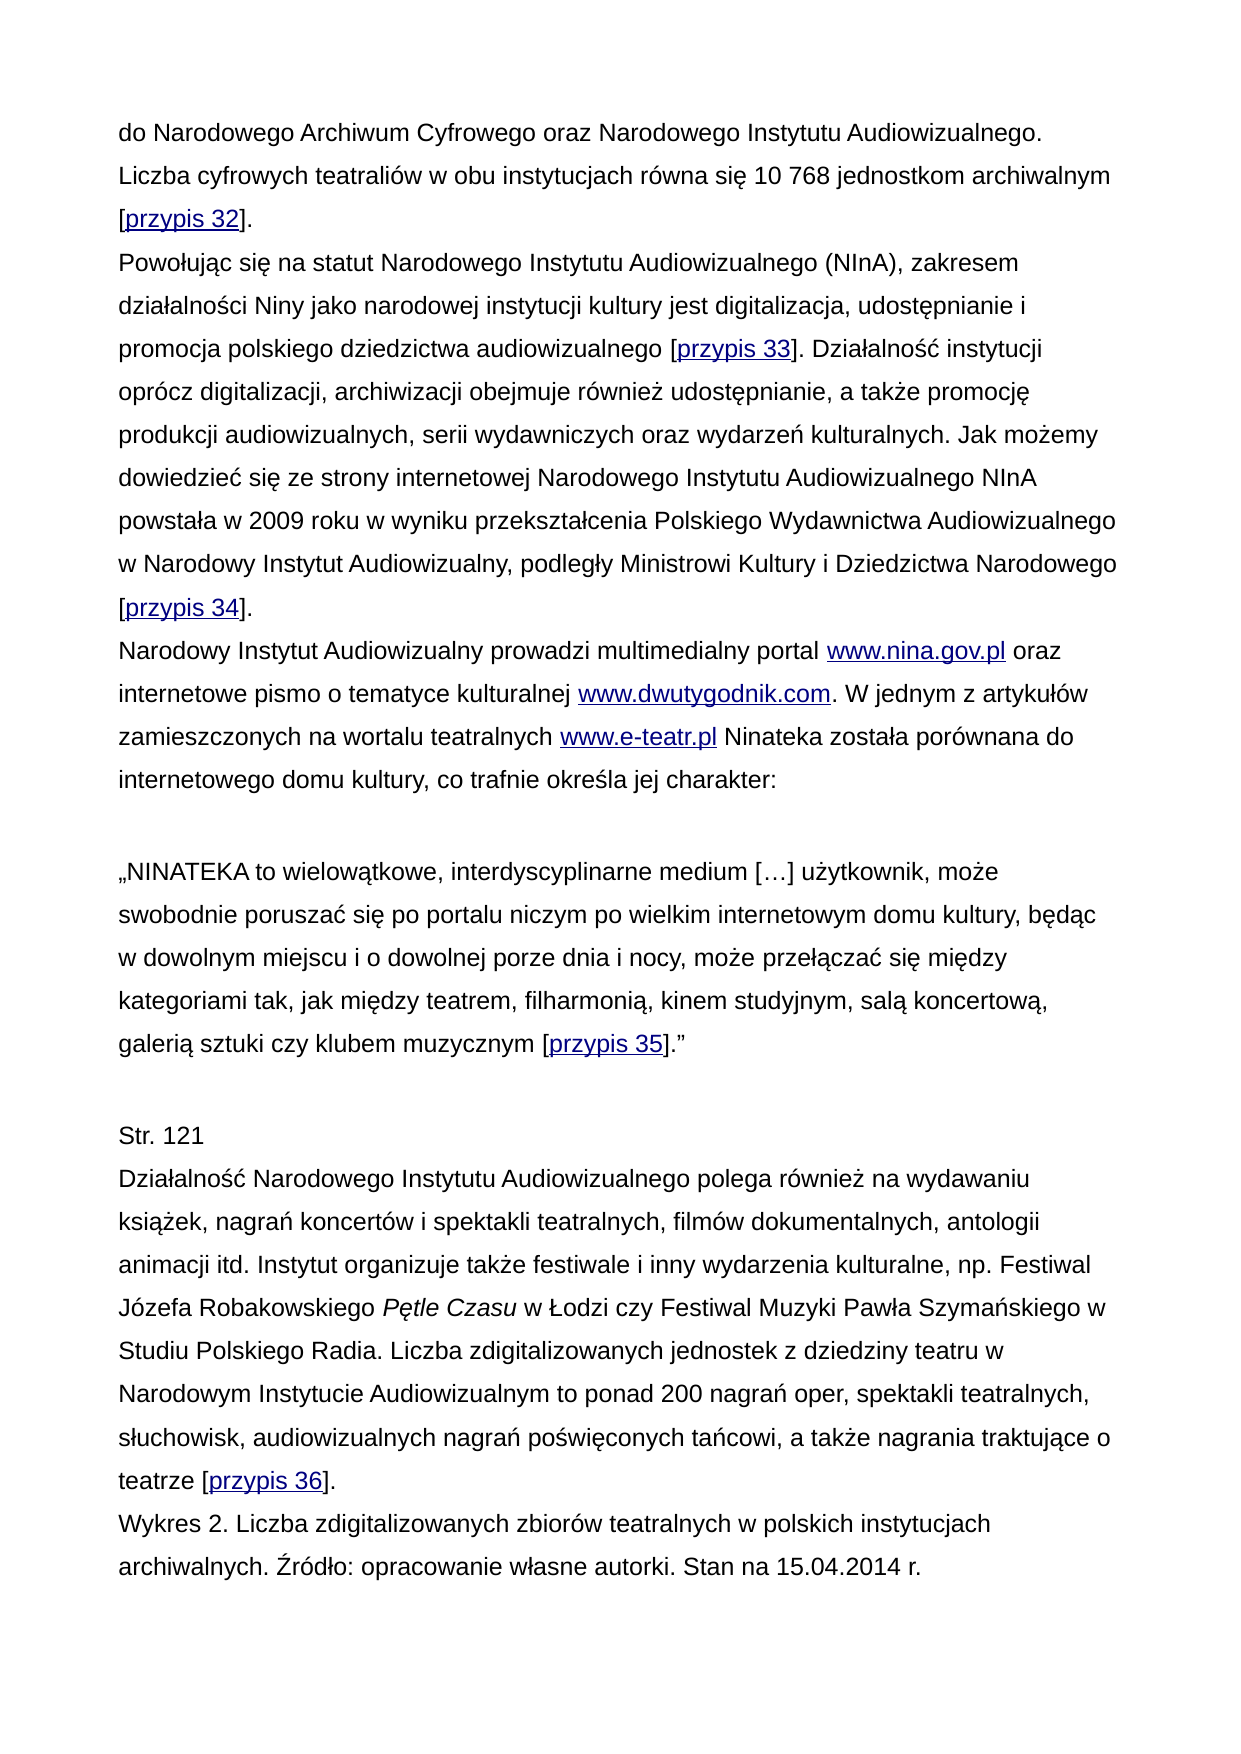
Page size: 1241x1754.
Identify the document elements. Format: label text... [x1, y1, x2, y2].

text Działalność Narodowego Instytutu Audiowizualnego polega również na wydawaniu książek, nagrań koncertów i spektakli teatralnych, filmów dokumentalnych, antologii animacji itd. Instytut organizuje także festiwale i inny wydarzenia kulturalne, np. Festiwal Józefa Robakowskiego Pętle Czasu w Łodzi czy Festiwal Muzyki Pawła Szymańskiego w Studiu Polskiego Radia. Liczba zdigitalizowanych jednostek z dziedziny teatru w Narodowym Instytucie Audiowizualnym to ponad 200 nagrań oper, spektakli teatralnych, słuchowisk, audiowizualnych nagrań poświęconych tańcowi, a także nagrania traktujące o teatrze [przypis 36]. [118, 1164, 1122, 1494]
text do Narodowego Archiwum Cyfrowego oraz Narodowego Instytutu Audiowizualnego. Liczba cyfrowych teatraliów w obu instytucjach równa się 10 768 jednostkom archiwalnym [przypis 32]. [118, 118, 1122, 233]
text Powołując się na statut Narodowego Instytutu Audiowizualnego (NInA), zakresem działalności Niny jako narodowej instytucji kultury jest digitalizacja, udostępnianie i promocja polskiego dziedzictwa audiowizualnego [przypis 33]. Działalność instytucji oprócz digitalizacji, archiwizacji obejmuje również udostępnianie, a także promocję produkcji audiowizualnych, serii wydawniczych oraz wydarzeń kulturalnych. Jak możemy dowiedzieć się ze strony internetowej Narodowego Instytutu Audiowizualnego NInA powstała w 2009 roku w wyniku przekształcenia Polskiego Wydawnictwa Audiowizualnego w Narodowy Instytut Audiowizualny, podległy Ministrowi Kultury i Dziedzictwa Narodowego [przypis 34]. [118, 247, 1122, 621]
text Wykres 2. Liczba zdigitalizowanych zbiorów teatralnych w polskich instytucjach archiwalnych. Źródło: opracowanie własne autorki. Stan na 15.04.2014 r. [118, 1509, 1122, 1581]
text Str. 121 [118, 1121, 1122, 1149]
text Narodowy Instytut Audiowizualny prowadzi multimedialny portal www.nina.gov.pl oraz internetowe pismo o tematyce kulturalnej www.dwutygodnik.com. W jednym z artykułów zamieszczonych na wortalu teatralnych www.e-teatr.pl Ninateka została porównana do internetowego domu kultury, co trafnie określa jej charakter: [118, 636, 1122, 794]
text „NINATEKA to wielowątkowe, interdyscyplinarne medium […] użytkownik, może swobodnie poruszać się po portalu niczym po wielkim internetowym domu kultury, będąc w dowolnym miejscu i o dowolnej porze dnia i nocy, może przełączać się między kategoriami tak, jak między teatrem, filharmonią, kinem studyjnym, salą koncertową, galerią sztuki czy klubem muzycznym [przypis 35].” [118, 857, 1122, 1058]
